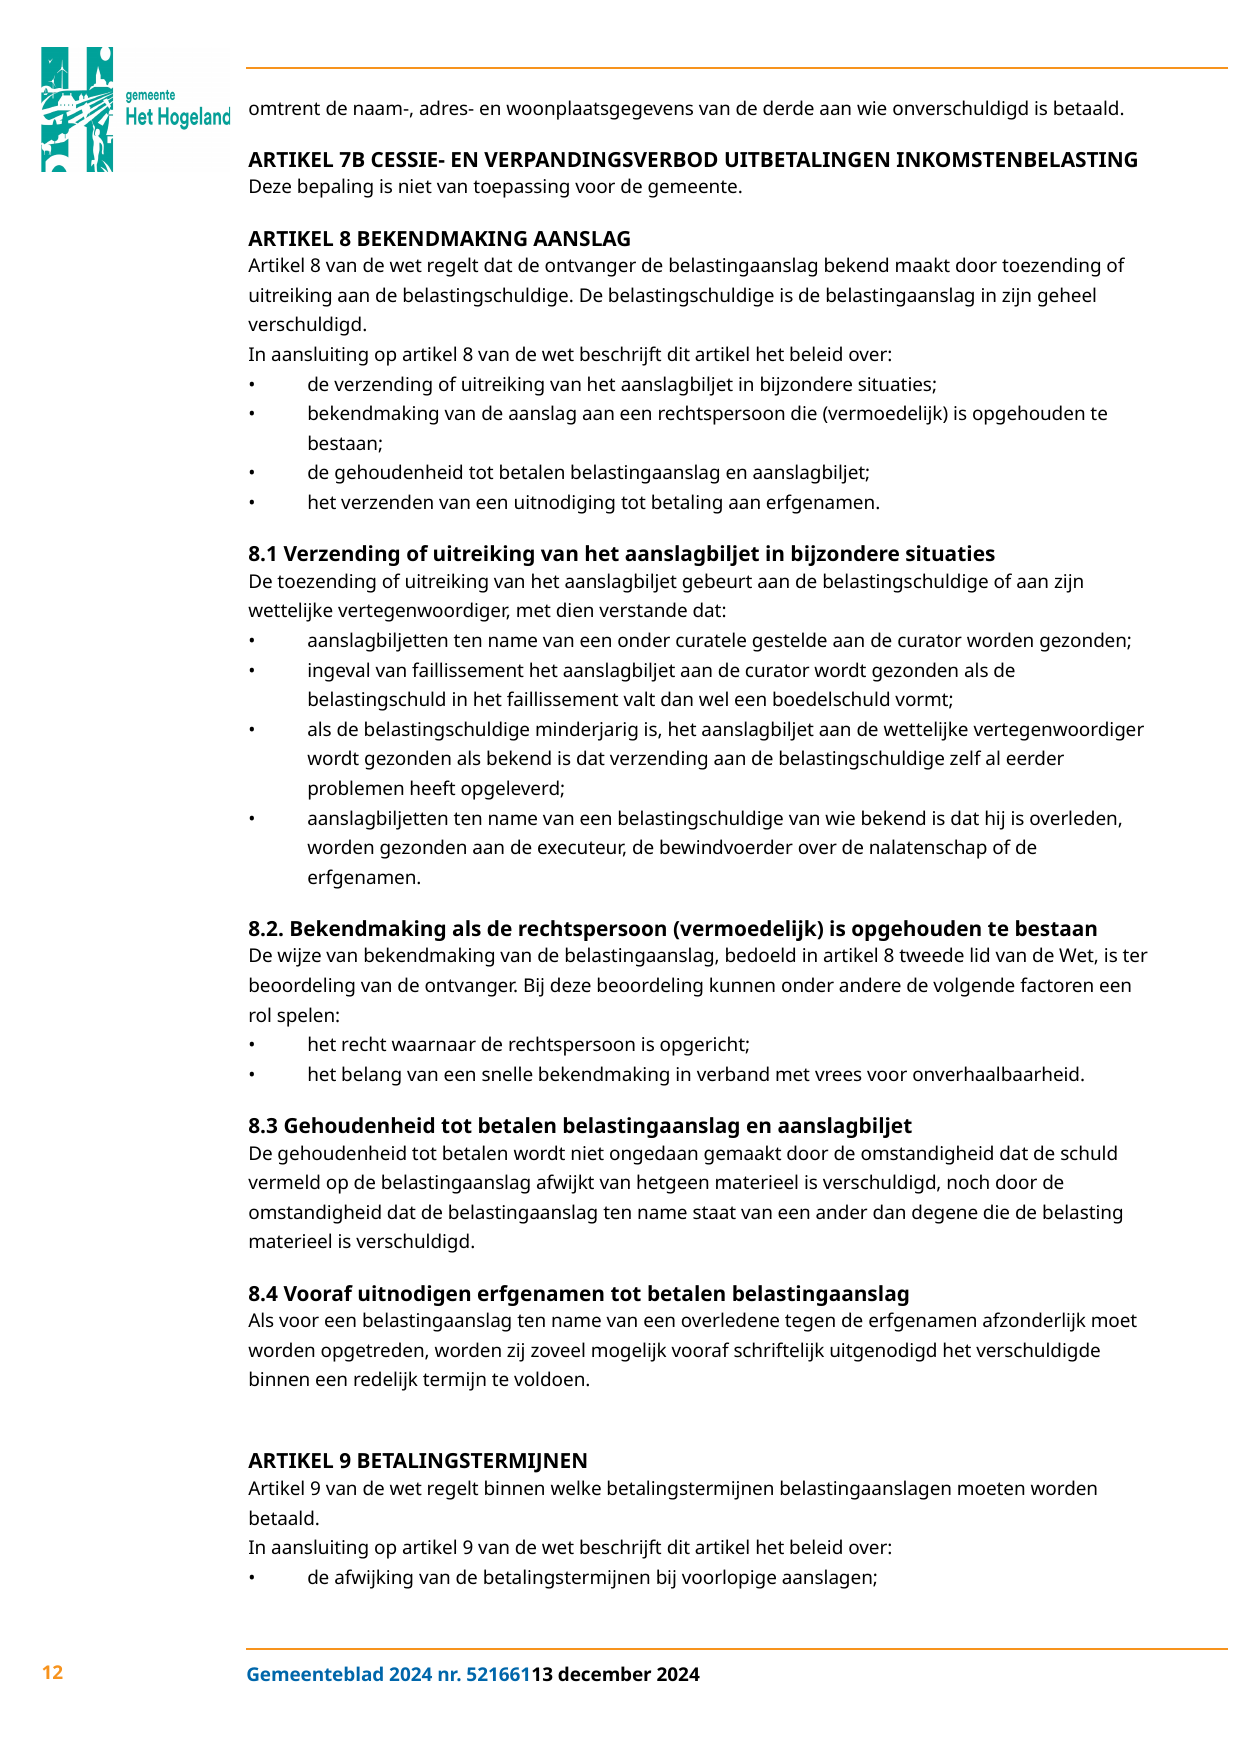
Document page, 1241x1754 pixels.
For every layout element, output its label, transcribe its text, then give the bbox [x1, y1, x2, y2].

list de afwijking van de betalingstermijnen bij voorlopige aanslagen; [248, 1564, 1152, 1589]
text 8.3 Gehoudenheid tot betalen belastingaanslag en aanslagbiljet [248, 1111, 1152, 1140]
text ARTIKEL 7B CESSIE- EN VERPANDINGSVERBOD UITBETALINGEN INKOMSTENBELASTING [248, 145, 1152, 174]
text De gehoudenheid tot betalen wordt niet ongedaan gemaakt door de omstandigheid dat de schuld vermeld op de belastingaanslag afwijkt van hetgeen materieel is verschuldigd, noch door de omstandigheid dat de belastingaanslag ten name staat van een ander dan degene die de belasting materieel is verschuldigd. [248, 1140, 1152, 1254]
list als de belastingschuldige minderjarig is, het aanslagbiljet aan de wettelijke vertegenwoordiger wordt gezonden als bekend is dat verzending aan de belastingschuldige zelf al eerder problemen heeft opgeleverd; [248, 716, 1152, 801]
text omtrent de naam-, adres- en woonplaatsgegevens van de derde aan wie onverschuldigd is betaald. [248, 95, 1152, 121]
list ingeval van faillissement het aanslagbiljet aan de curator wordt gezonden als de belastingschuld in het faillissement valt dan wel een boedelschuld vormt; [248, 657, 1152, 712]
text In aansluiting op artikel 9 van de wet beschrijft dit artikel het beleid over: [248, 1534, 1152, 1560]
text ARTIKEL 9 BETALINGSTERMIJNEN [248, 1447, 1152, 1475]
text 8.2. Bekendmaking als de rechtspersoon (vermoedelijk) is opgehouden te bestaan [248, 914, 1152, 943]
list aanslagbiljetten ten name van een belastingschuldige van wie bekend is dat hij is overleden, worden gezonden aan de executeur, de bewindvoerder over de nalatenschap of de erfgenamen. [248, 805, 1152, 889]
text 8.1 Verzending of uitreiking van het aanslagbiljet in bijzondere situaties [248, 539, 1152, 568]
text ARTIKEL 8 BEKENDMAKING AANSLAG [248, 224, 1152, 252]
text Deze bepaling is niet van toepassing voor de gemeente. [248, 174, 1152, 199]
text In aansluiting op artikel 8 van de wet beschrijft dit artikel het beleid over: [248, 341, 1152, 367]
list het belang van een snelle bekendmaking in verband met vrees voor onverhaalbaarheid. [248, 1061, 1152, 1087]
text De wijze van bekendmaking van de belastingaanslag, bedoeld in artikel 8 tweede lid van de Wet, is ter beoordeling van de ontvanger. Bij deze beoordeling kunnen onder andere de volgende factoren een rol spelen: [248, 943, 1152, 1028]
text 8.4 Vooraf uitnodigen erfgenamen tot betalen belastingaanslag [248, 1279, 1152, 1307]
list aanslagbiljetten ten name van een onder curatele gestelde aan de curator worden gezonden; [248, 627, 1152, 653]
list bekendmaking van de aanslag aan een rechtspersoon die (vermoedelijk) is opgehouden te bestaan; [248, 400, 1152, 456]
picture [41, 47, 231, 172]
text Als voor een belastingaanslag ten name van een overledene tegen de erfgenamen afzonderlijk moet worden opgetreden, worden zij zoveel mogelijk vooraf schriftelijk uitgenodigd het verschuldigde binnen een redelijk termijn te voldoen. [248, 1307, 1152, 1392]
text De toezending of uitreiking van het aanslagbiljet gebeurt aan de belastingschuldige of aan zijn wettelijke vertegenwoordiger, met dien verstande dat: [248, 568, 1152, 623]
text Artikel 8 van de wet regelt dat de ontvanger de belastingaanslag bekend maakt door toezending of uitreiking aan de belastingschuldige. De belastingschuldige is de belastingaanslag in zijn geheel verschuldigd. [248, 252, 1152, 337]
list de gehoudenheid tot betalen belastingaanslag en aanslagbiljet; [248, 459, 1152, 485]
list het verzenden van een uitnodiging tot betaling aan erfgenamen. [248, 489, 1152, 515]
list het recht waarnaar de rechtspersoon is opgericht; [248, 1031, 1152, 1057]
list de verzending of uitreiking van het aanslagbiljet in bijzondere situaties; [248, 371, 1152, 397]
text Artikel 9 van de wet regelt binnen welke betalingstermijnen belastingaanslagen moeten worden betaald. [248, 1475, 1152, 1530]
